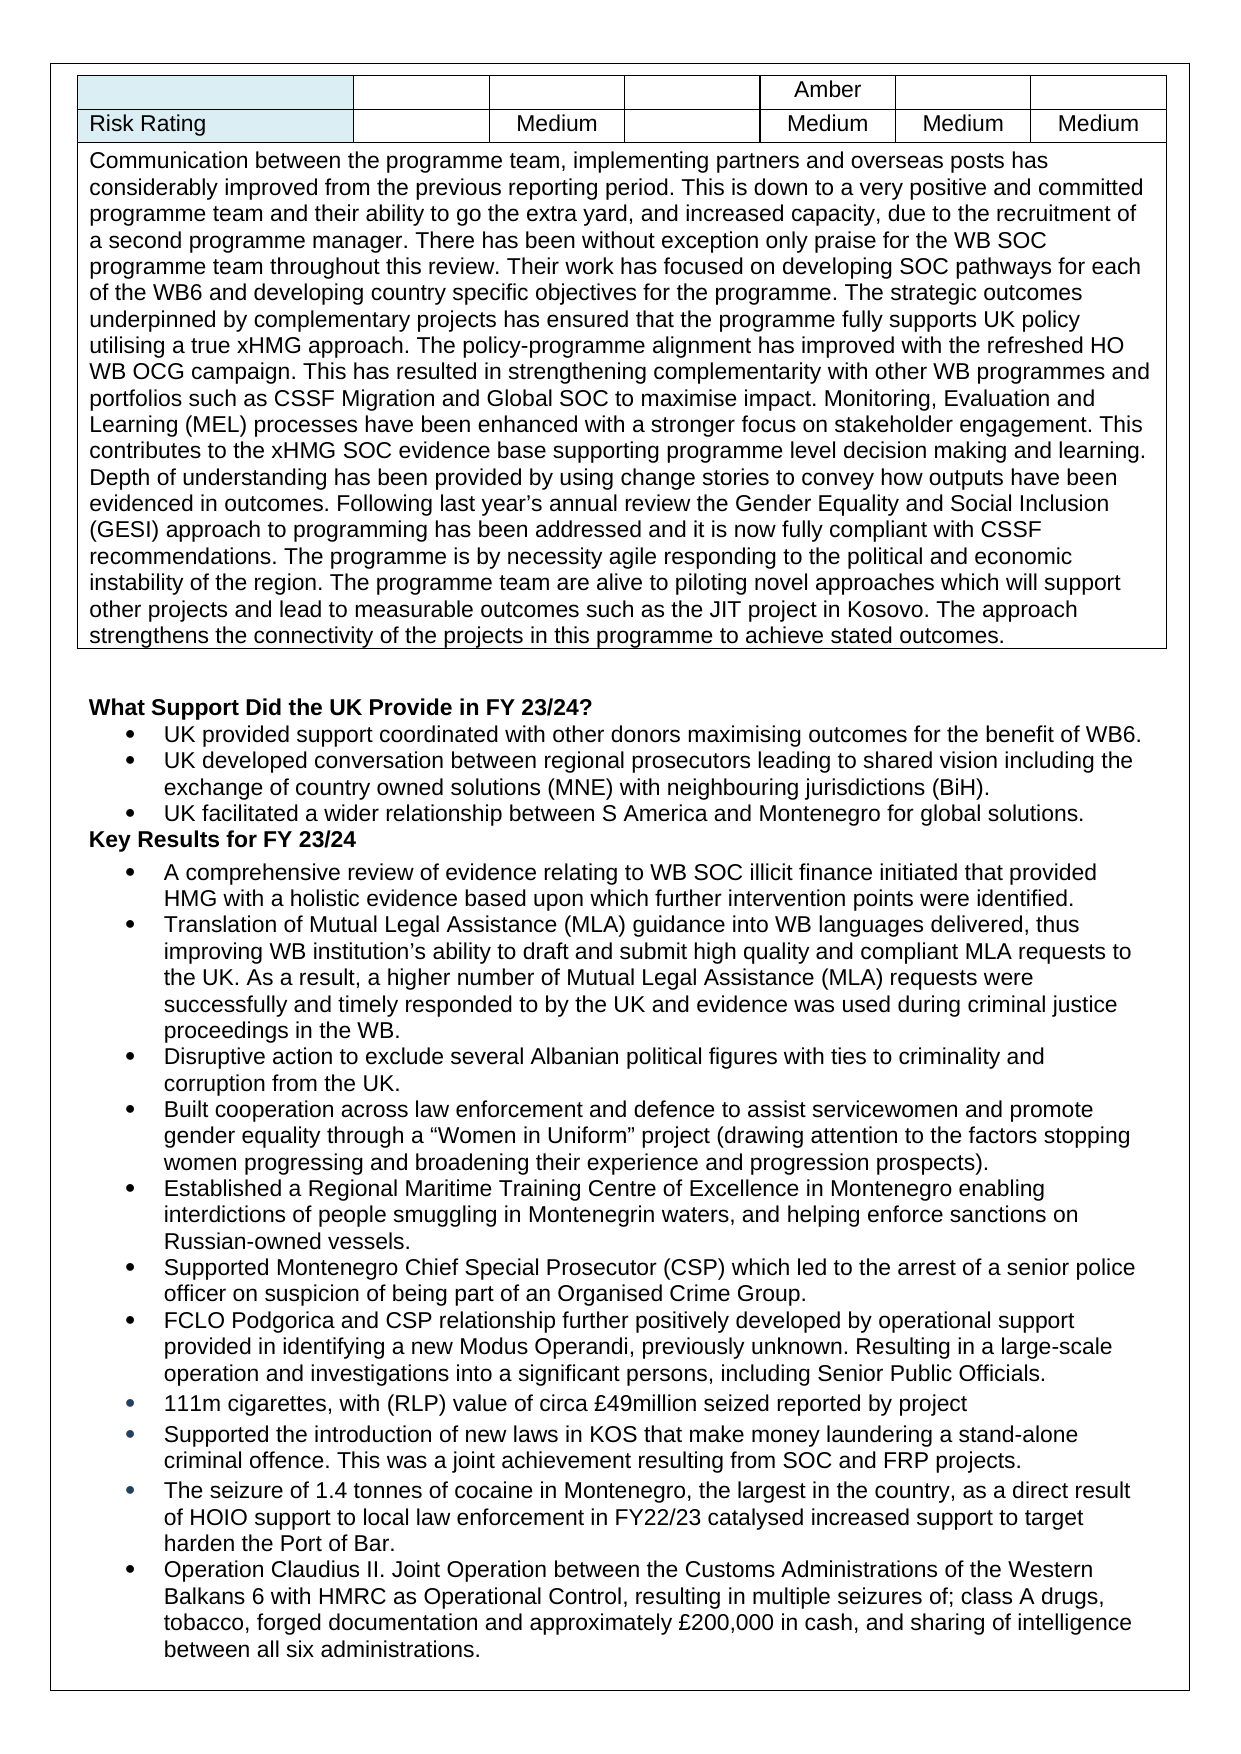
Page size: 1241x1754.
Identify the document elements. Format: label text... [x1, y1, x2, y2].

table_cell [490, 76, 624, 109]
table_cell Medium [896, 110, 1030, 142]
list UK developed conversation between regional prosecutors leading to shared vision including the exchange of country owned solutions (MNE) with neighbouring jurisdictions (BiH). [126, 747, 1152, 800]
table_cell [625, 110, 759, 142]
list UK provided support coordinated with other donors maximising outcomes for the benefit of WB6. [126, 721, 1152, 747]
table_cell Medium [761, 110, 895, 142]
subtitle Supported the introduction of new laws in KOS that make money laundering a stand-alone criminal offence. This was a joint achievement resulting from SOC and FRP projects. [126, 1421, 1152, 1473]
table_cell [625, 76, 759, 109]
table_cell Communication between the programme team, implementing partners and overseas posts has considerably improved from the previous reporting period. This is down to a very positive and committed programme team and their ability to go the extra yard, and increased capacity, due to the recruitment of a second programme manager. There has been without exception only praise for the WB SOC programme team throughout this review. Their work has focused on developing SOC pathways for each of the WB6 and developing country specific objectives for the programme. The strategic outcomes underpinned by complementary projects has ensured that the programme fully supports UK policy utilising a true xHMG approach. The policy-programme alignment has improved with the refreshed HO WB OCG campaign. This has resulted in strengthening complementarity with other WB programmes and portfolios such as CSSF Migration and Global SOC to maximise impact. Monitoring, Evaluation and Learning (MEL) processes have been enhanced with a stronger focus on stakeholder engagement. This contributes to the xHMG SOC evidence base supporting programme level decision making and learning. Depth of understanding has been provided by using change stories to convey how outputs have been evidenced in outcomes. Following last year’s annual review the Gender Equality and Social Inclusion (GESI) approach to programming has been addressed and it is now fully compliant with CSSF recommendations. The programme is by necessity agile responding to the political and economic instability of the region. The programme team are alive to piloting novel approaches which will support other projects and lead to measurable outcomes such as the JIT project in Kosovo. The approach strengthens the connectivity of the projects in this programme to achieve stated outcomes. [78, 143, 1166, 648]
subtitle The seizure of 1.4 tonnes of cocaine in Montenegro, the largest in the country, as a direct result of HOIO support to local law enforcement in FY22/23 catalysed increased support to target harden the Port of Bar. [126, 1477, 1152, 1556]
list UK facilitated a wider relationship between S America and Montenegro for global solutions. [126, 800, 1152, 826]
table_cell [896, 76, 1030, 109]
list Translation of Mutual Legal Assistance (MLA) guidance into WB languages delivered, thus improving WB institution’s ability to draft and submit high quality and compliant MLA requests to the UK. As a result, a higher number of Mutual Legal Assistance (MLA) requests were successfully and timely responded to by the UK and evidence was used during criminal justice proceedings in the WB. [126, 911, 1152, 1043]
list A comprehensive review of evidence relating to WB SOC illicit finance initiated that provided HMG with a holistic evidence based upon which further intervention points were identified. [126, 859, 1152, 911]
table_cell - [354, 76, 489, 109]
table_cell [354, 110, 489, 142]
table_cell [1031, 76, 1166, 109]
table_cell Medium [490, 110, 624, 142]
list FCLO Podgorica and CSP relationship further positively developed by operational support provided in identifying a new Modus Operandi, previously unknown. Resulting in a large-scale operation and investigations into a significant persons, including Senior Public Officials. [126, 1307, 1152, 1386]
list Established a Regional Maritime Training Centre of Excellence in Montenegro enabling interdictions of people smuggling in Montenegrin waters, and helping enforce sanctions on Russian-owned vessels. [126, 1175, 1152, 1254]
text Key Results for FY 23/24 [89, 826, 1152, 852]
list Operation Claudius II. Joint Operation between the Customs Administrations of the Western Balkans 6 with HMRC as Operational Control, resulting in multiple seizures of; class A drugs, tobacco, forged documentation and approximately £200,000 in cash, and sharing of intelligence between all six administrations. [126, 1556, 1152, 1662]
table_cell Amber [761, 76, 895, 109]
table_cell Medium [1031, 110, 1166, 142]
table_cell Risk Rating [78, 110, 353, 142]
list Supported Montenegro Chief Special Prosecutor (CSP) which led to the arrest of a senior police officer on suspicion of being part of an Organised Crime Group. [126, 1254, 1152, 1307]
table_cell [78, 76, 353, 109]
list Disruptive action to exclude several Albanian political figures with ties to criminality and corruption from the UK. [126, 1043, 1152, 1096]
subtitle 111m cigarettes, with (RLP) value of circa £49million seized reported by project [126, 1390, 1152, 1416]
subtitle What Support Did the UK Provide in FY 23/24? [89, 694, 1152, 721]
list Built cooperation across law enforcement and defence to assist servicewomen and promote gender equality through a “Women in Uniform” project (drawing attention to the factors stopping women progressing and broadening their experience and progression prospects). [126, 1096, 1152, 1175]
